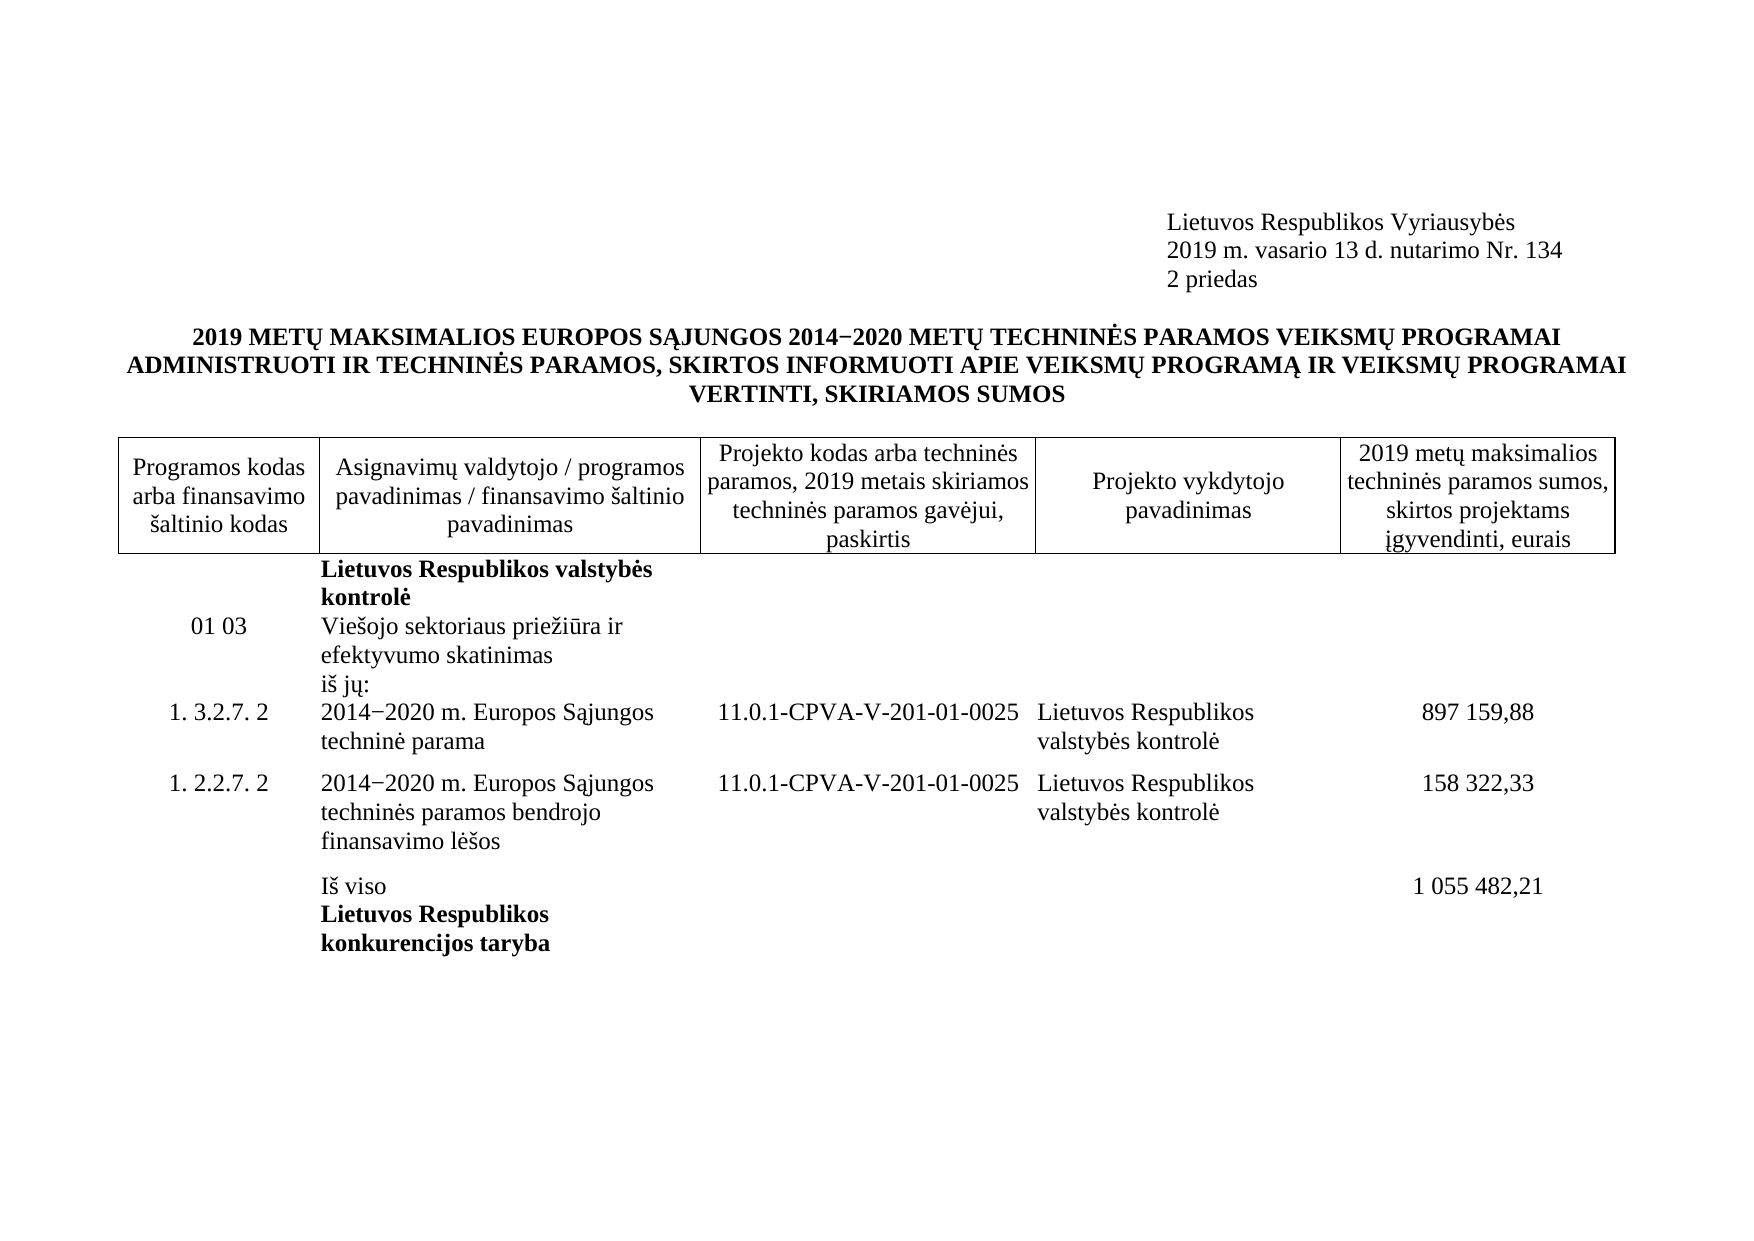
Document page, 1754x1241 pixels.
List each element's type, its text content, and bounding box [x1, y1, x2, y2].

table_cell 1 055 482,21 [1341, 871, 1615, 899]
table_cell [118, 900, 319, 957]
table_cell 11.0.1-CPVA-V-201-01-0025 [701, 768, 1036, 871]
table_header 2019 metų maksimalios techninės paramos sumos, skirtos projektams įgyvendinti, eurais [1341, 438, 1614, 553]
table_header Programos kodas arba finansavimo šaltinio kodas [119, 438, 319, 553]
table_cell [1341, 669, 1615, 697]
table_header Asignavimų valdytojo / programos pavadinimas / finansavimo šaltinio pavadinimas [320, 438, 700, 553]
table_cell Lietuvos Respublikos valstybės kontrolė [1036, 698, 1341, 768]
table_cell [1036, 611, 1341, 669]
text Lietuvos Respublikos Vyriausybės 2019 m. vasario 13 d. nutarimo Nr. 134 2 priedas [1167, 207, 1636, 293]
table_cell [1341, 611, 1615, 669]
table_cell 2014−2020 m. Europos Sąjungos techninės paramos bendrojo finansavimo lėšos [319, 768, 701, 871]
table_cell [1036, 554, 1341, 611]
table_header Projekto kodas arba techninės paramos, 2019 metais skiriamos techninės paramos gavėjui, paskirtis [701, 438, 1035, 553]
table_cell 1. 3.2.7. 2 [118, 698, 319, 768]
table_cell [1036, 871, 1341, 899]
table_cell 897 159,88 [1341, 698, 1615, 768]
table_cell [118, 554, 319, 611]
table_cell [1036, 669, 1341, 697]
table_cell [1036, 900, 1341, 957]
table_cell Lietuvos Respublikos valstybės kontrolė [1036, 768, 1341, 871]
table_cell [701, 669, 1036, 697]
table_cell iš jų: [319, 669, 701, 697]
table_cell 158 322,33 [1341, 768, 1615, 871]
table_cell [1341, 900, 1615, 957]
table_cell [701, 611, 1036, 669]
table_cell Viešojo sektoriaus priežiūra ir efektyvumo skatinimas [319, 611, 701, 669]
table_cell Lietuvos Respublikos valstybės kontrolė [319, 554, 701, 611]
table_cell [701, 900, 1036, 957]
table_cell Iš viso [319, 871, 701, 899]
table_cell [118, 871, 319, 899]
table_cell [1341, 554, 1615, 611]
table_cell 2014−2020 m. Europos Sąjungos techninė parama [319, 698, 701, 768]
table_cell Lietuvos Respublikos konkurencijos taryba [319, 900, 701, 957]
table_cell [701, 871, 1036, 899]
table_header Projekto vykdytojo pavadinimas [1036, 438, 1340, 553]
text 2019 METŲ MAKSIMALIOS EUROPOS SĄJUNGOS 2014−2020 METŲ TECHNINĖS PARAMOS VEIKSMŲ PROGRAMAI ADMINISTRUOTI IR TECHNINĖS PARAMOS, SKIRTOS INFORMUOTI APIE VEIKSMŲ PROGRAMĄ IR VEIKSMŲ PROGRAMAI VERTINTI, SKIRIAMOS SUMOS [118, 322, 1636, 408]
table_cell [701, 554, 1036, 611]
table_cell 11.0.1-CPVA-V-201-01-0025 [701, 698, 1036, 768]
table_cell 01 03 [118, 611, 319, 669]
table_cell 1. 2.2.7. 2 [118, 768, 319, 871]
table_cell [118, 669, 319, 697]
